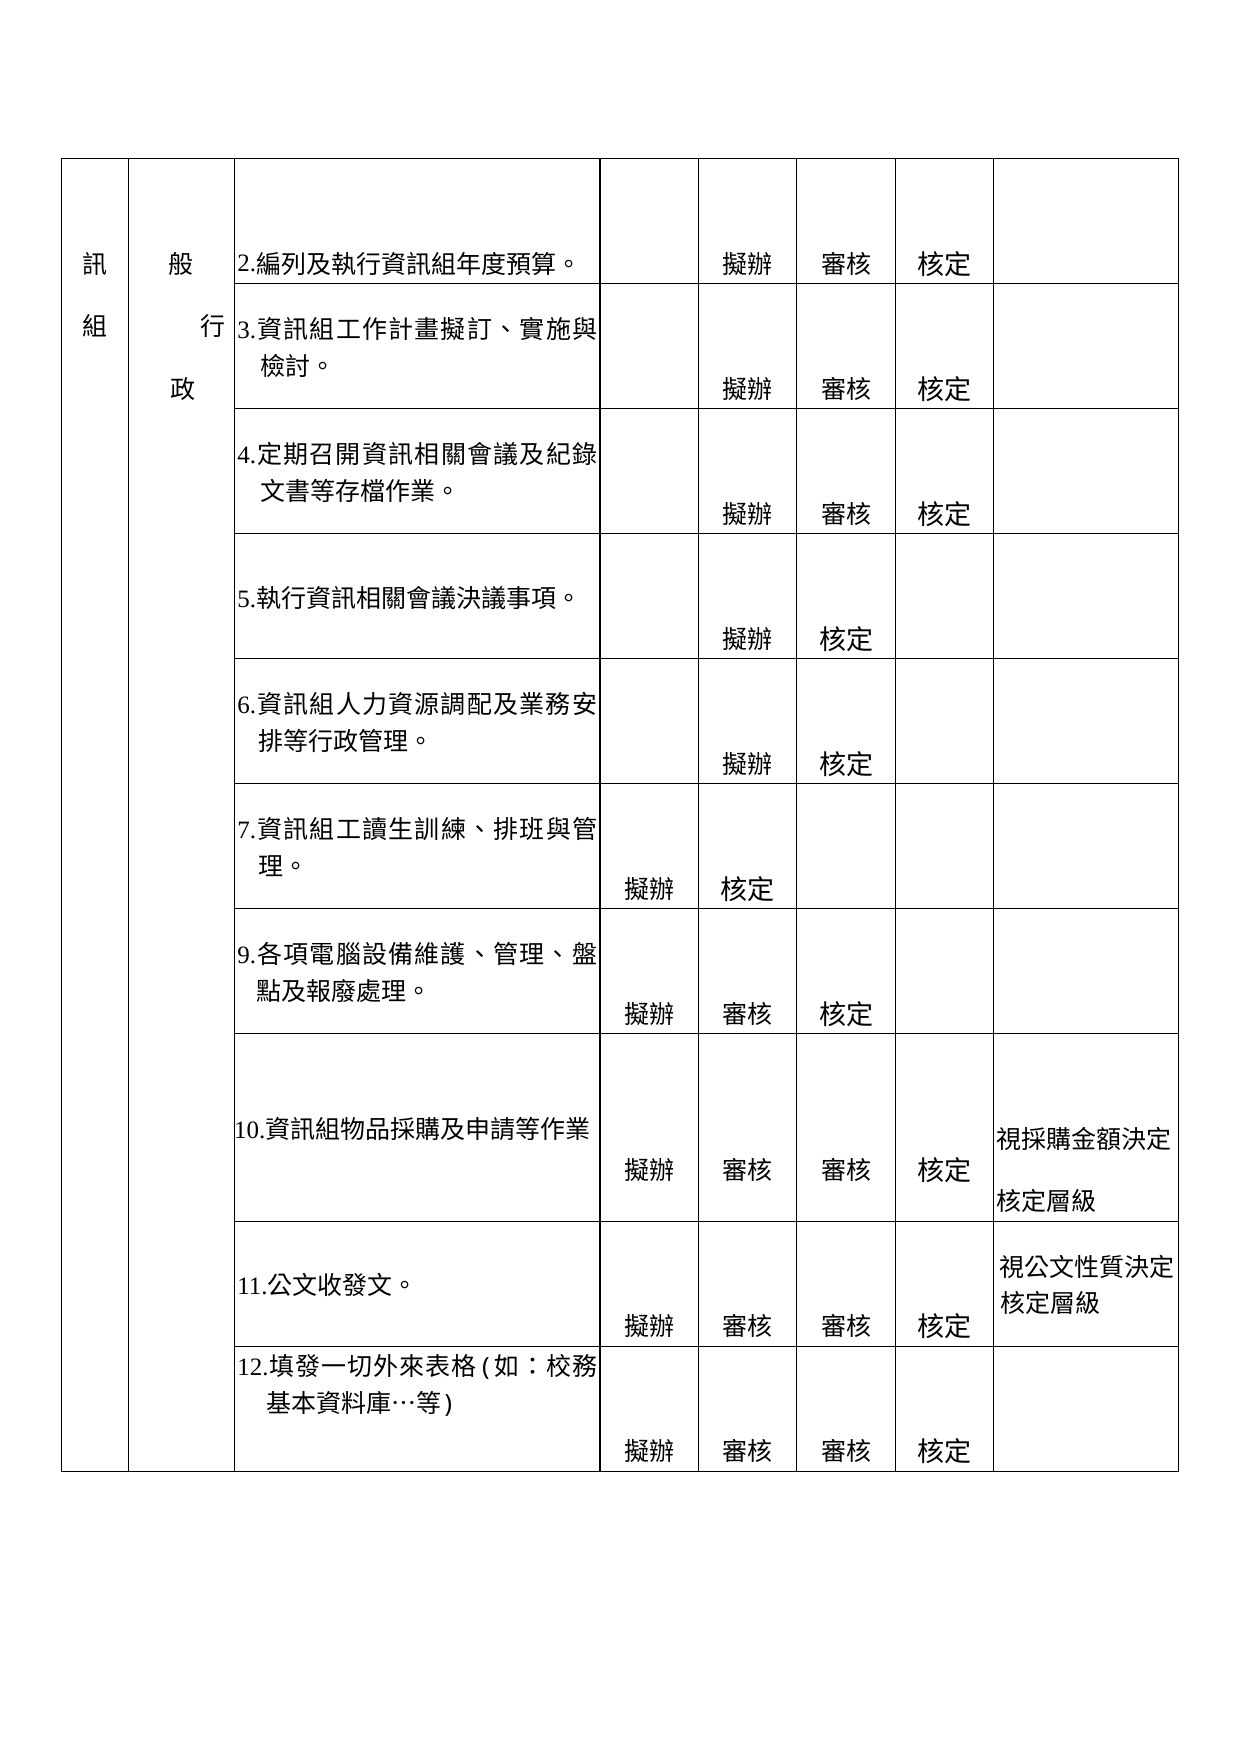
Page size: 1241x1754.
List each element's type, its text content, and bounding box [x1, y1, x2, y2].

table_cell 擬辦 [601, 909, 698, 1033]
table_cell 2.編列及執行資訊組年度預算。 [235, 159, 599, 283]
table_cell 審核 [797, 1347, 895, 1471]
table_cell 訊組 [62, 159, 128, 1471]
table_cell 核定 [896, 1222, 993, 1346]
table_cell 3.資訊組工作計畫擬訂、實施與檢討。 [235, 284, 599, 408]
table_cell 審核 [797, 159, 895, 283]
table_cell 般 行政 [129, 159, 234, 1471]
table_cell 12.填發一切外來表格(如：校務基本資料庫…等) [235, 1347, 599, 1471]
table_cell 擬辦 [699, 534, 796, 658]
table_cell 審核 [699, 1347, 796, 1471]
table_cell 視採購金額決定核定層級 [994, 1034, 1178, 1221]
table_cell 擬辦 [699, 659, 796, 783]
table_cell [896, 909, 993, 1033]
table_cell 擬辦 [601, 1034, 698, 1221]
table_cell 擬辦 [601, 1222, 698, 1346]
table_cell [994, 159, 1178, 283]
table_cell [601, 409, 698, 533]
table_cell 7.資訊組工讀生訓練、排班與管理。 [235, 784, 599, 908]
table_cell 4.定期召開資訊相關會議及紀錄文書等存檔作業。 [235, 409, 599, 533]
table_cell [601, 284, 698, 408]
table_cell 核定 [896, 1034, 993, 1221]
table_cell 審核 [797, 1034, 895, 1221]
table_cell 核定 [896, 409, 993, 533]
table_cell [896, 784, 993, 908]
table_cell 11.公文收發文。 [235, 1222, 599, 1346]
table_cell [994, 1347, 1178, 1471]
table_cell 核定 [797, 909, 895, 1033]
table_cell 10.資訊組物品採購及申請等作業 [235, 1034, 599, 1221]
table_cell 核定 [896, 284, 993, 408]
table_cell 視公文性質決定核定層級 [994, 1222, 1178, 1346]
table_cell [994, 534, 1178, 658]
table_cell 擬辦 [699, 159, 796, 283]
table_cell 核定 [797, 534, 895, 658]
table_cell 審核 [699, 909, 796, 1033]
table_cell 核定 [896, 159, 993, 283]
table_cell 審核 [699, 1222, 796, 1346]
table_cell [896, 659, 993, 783]
table_cell [896, 534, 993, 658]
table_cell 核定 [797, 659, 895, 783]
table_cell 5.執行資訊相關會議決議事項。 [235, 534, 599, 658]
table_cell [601, 659, 698, 783]
table_cell 審核 [797, 1222, 895, 1346]
table_cell 核定 [896, 1347, 993, 1471]
table_cell [994, 784, 1178, 908]
table_cell 擬辦 [699, 409, 796, 533]
table_cell [994, 409, 1178, 533]
table_cell 審核 [699, 1034, 796, 1221]
table_cell 9.各項電腦設備維護、管理、盤點及報廢處理。 [235, 909, 599, 1033]
table_cell 擬辦 [601, 784, 698, 908]
table_cell 審核 [797, 284, 895, 408]
table_cell [994, 284, 1178, 408]
table_cell [797, 784, 895, 908]
table_cell [601, 159, 698, 283]
table_cell 6.資訊組人力資源調配及業務安排等行政管理。 [235, 659, 599, 783]
table_cell [601, 534, 698, 658]
table_cell [994, 909, 1178, 1033]
table_cell 擬辦 [699, 284, 796, 408]
table_cell [994, 659, 1178, 783]
table_cell 審核 [797, 409, 895, 533]
table_cell 核定 [699, 784, 796, 908]
table_cell 擬辦 [601, 1347, 698, 1471]
